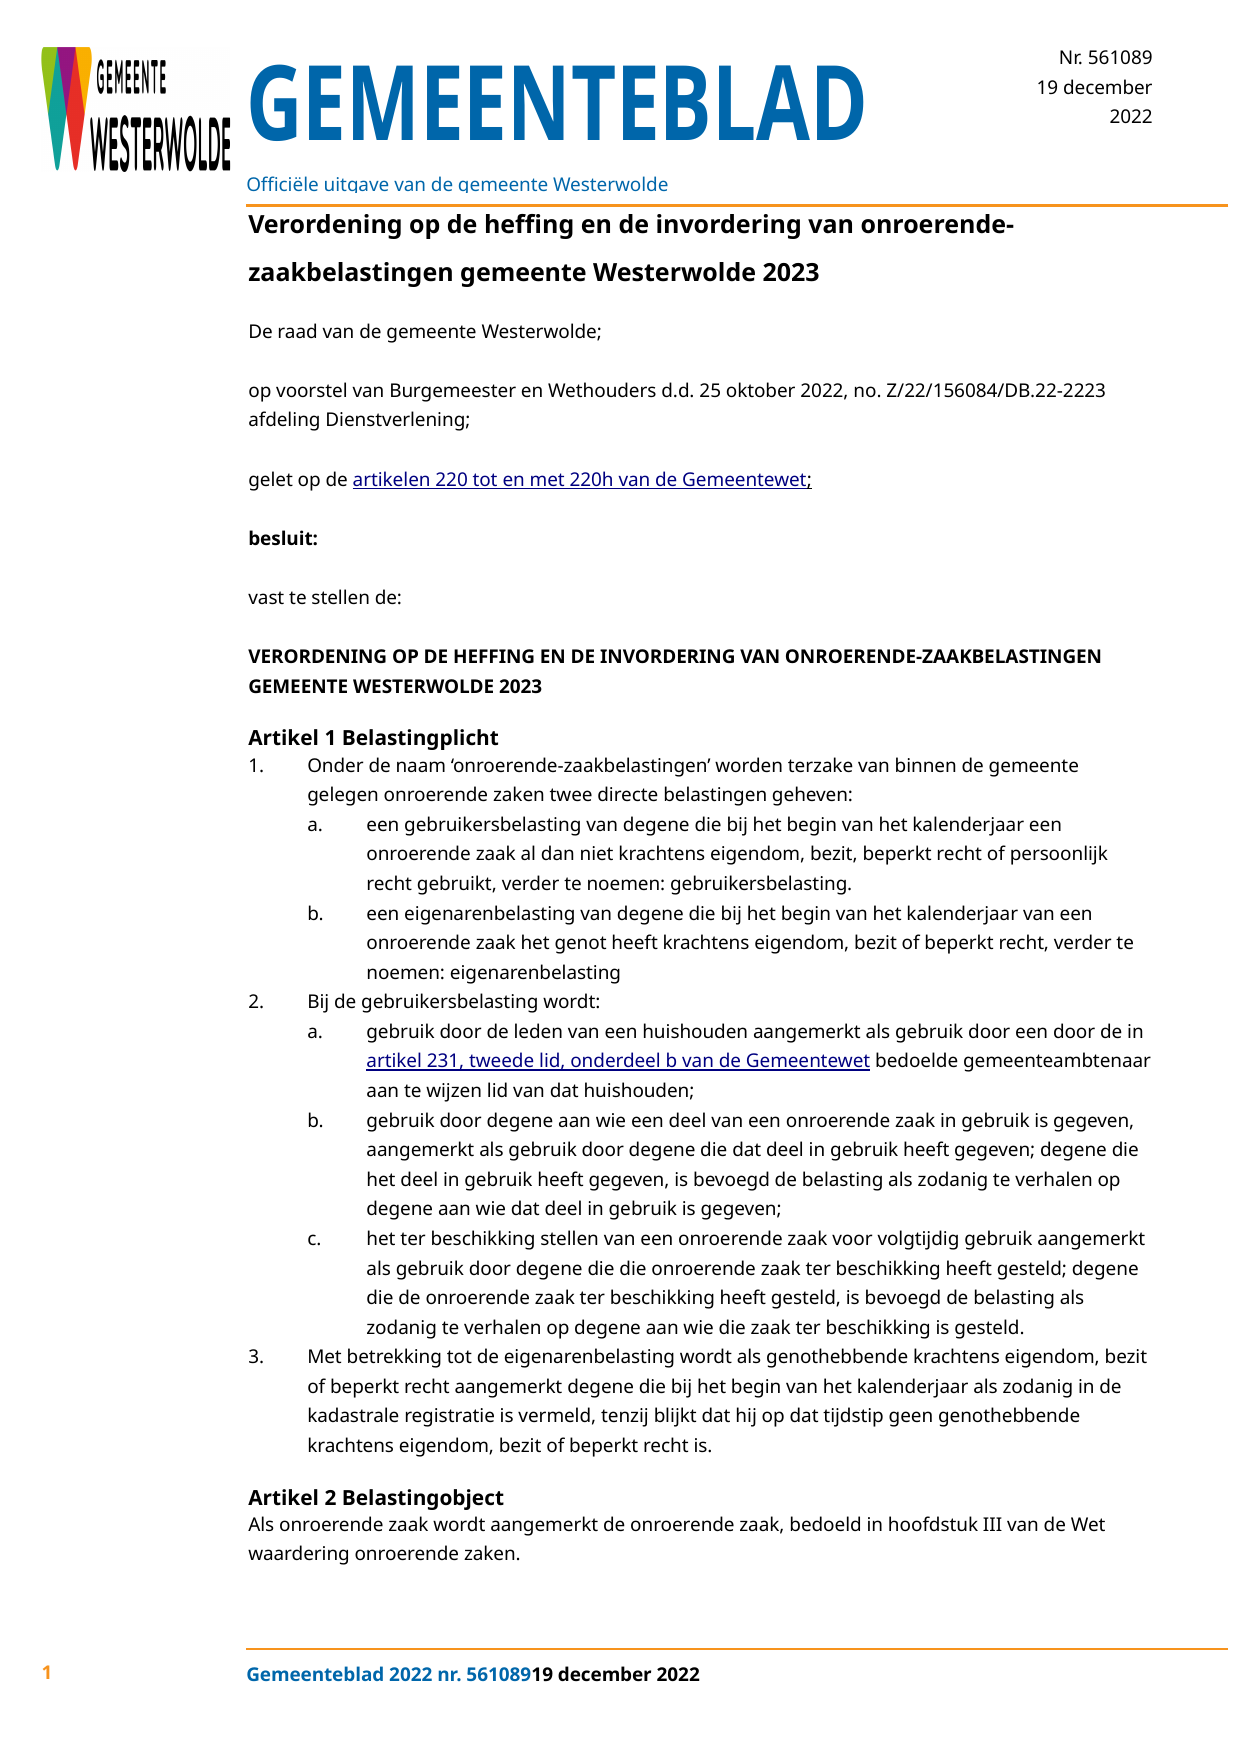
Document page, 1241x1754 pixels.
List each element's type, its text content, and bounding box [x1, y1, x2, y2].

text Artikel 2 Belastingobject [248, 1483, 1152, 1511]
list een eigenarenbelasting van degene die bij het begin van het kalenderjaar van een onroerende zaak het genot heeft krachtens eigendom, bezit of beperkt recht, verder te noemen: eigenarenbelasting [307, 900, 1152, 984]
text vast te stellen de: [248, 584, 1152, 610]
list gebruik door de leden van een huishouden aangemerkt als gebruik door een door de in artikel 231, tweede lid, onderdeel b van de Gemeentewet bedoelde gemeenteambtenaar aan te wijzen lid van dat huishouden; [307, 1018, 1152, 1103]
text De raad van de gemeente Westerwolde; [248, 318, 1152, 344]
text Als onroerende zaak wordt aangemerkt de onroerende zaak, bedoeld in hoofdstuk III van de Wet waardering onroerende zaken. [248, 1511, 1152, 1566]
list een gebruikersbelasting van degene die bij het begin van het kalenderjaar een onroerende zaak al dan niet krachtens eigendom, bezit, beperkt recht of persoonlijk recht gebruikt, verder te noemen: gebruikersbelasting. [307, 811, 1152, 896]
text op voorstel van Burgemeester en Wethouders d.d. 25 oktober 2022, no. Z/22/156084/DB.22-2223 afdeling Dienstverlening; [248, 377, 1152, 432]
picture [41, 47, 231, 172]
list Met betrekking tot de eigenarenbelasting wordt als genothebbende krachtens eigendom, bezit of beperkt recht aangemerkt degene die bij het begin van het kalenderjaar als zodanig in de kadastrale registratie is vermeld, tenzij blijkt dat hij op dat tijdstip geen genothebbende krachtens eigendom, bezit of beperkt recht is. [248, 1343, 1152, 1458]
list Onder de naam ‘onroerende-zaakbelastingen’ worden terzake van binnen de gemeente gelegen onroerende zaken twee directe belastingen geheven: [248, 752, 1152, 807]
list Bij de gebruikersbelasting wordt: [248, 988, 1152, 1014]
text besluit: [248, 525, 1152, 551]
text gelet op de artikelen 220 tot en met 220h van de Gemeentewet; [248, 466, 1152, 492]
text Verordening op de heffing en de invordering van onroerende-zaakbelastingen gemeente Westerwolde 2023 [248, 207, 1152, 288]
text VERORDENING OP DE HEFFING EN DE INVORDERING VAN ONROERENDE-ZAAKBELASTINGEN GEMEENTE WESTERWOLDE 2023 [248, 643, 1152, 699]
text Artikel 1 Belastingplicht [248, 723, 1152, 752]
list gebruik door degene aan wie een deel van een onroerende zaak in gebruik is gegeven, aangemerkt als gebruik door degene die dat deel in gebruik heeft gegeven; degene die het deel in gebruik heeft gegeven, is bevoegd de belasting als zodanig te verhalen op degene aan wie dat deel in gebruik is gegeven; [307, 1107, 1152, 1221]
list het ter beschikking stellen van een onroerende zaak voor volgtijdig gebruik aangemerkt als gebruik door degene die die onroerende zaak ter beschikking heeft gesteld; degene die de onroerende zaak ter beschikking heeft gesteld, is bevoegd de belasting als zodanig te verhalen op degene aan wie die zaak ter beschikking is gesteld. [307, 1225, 1152, 1339]
